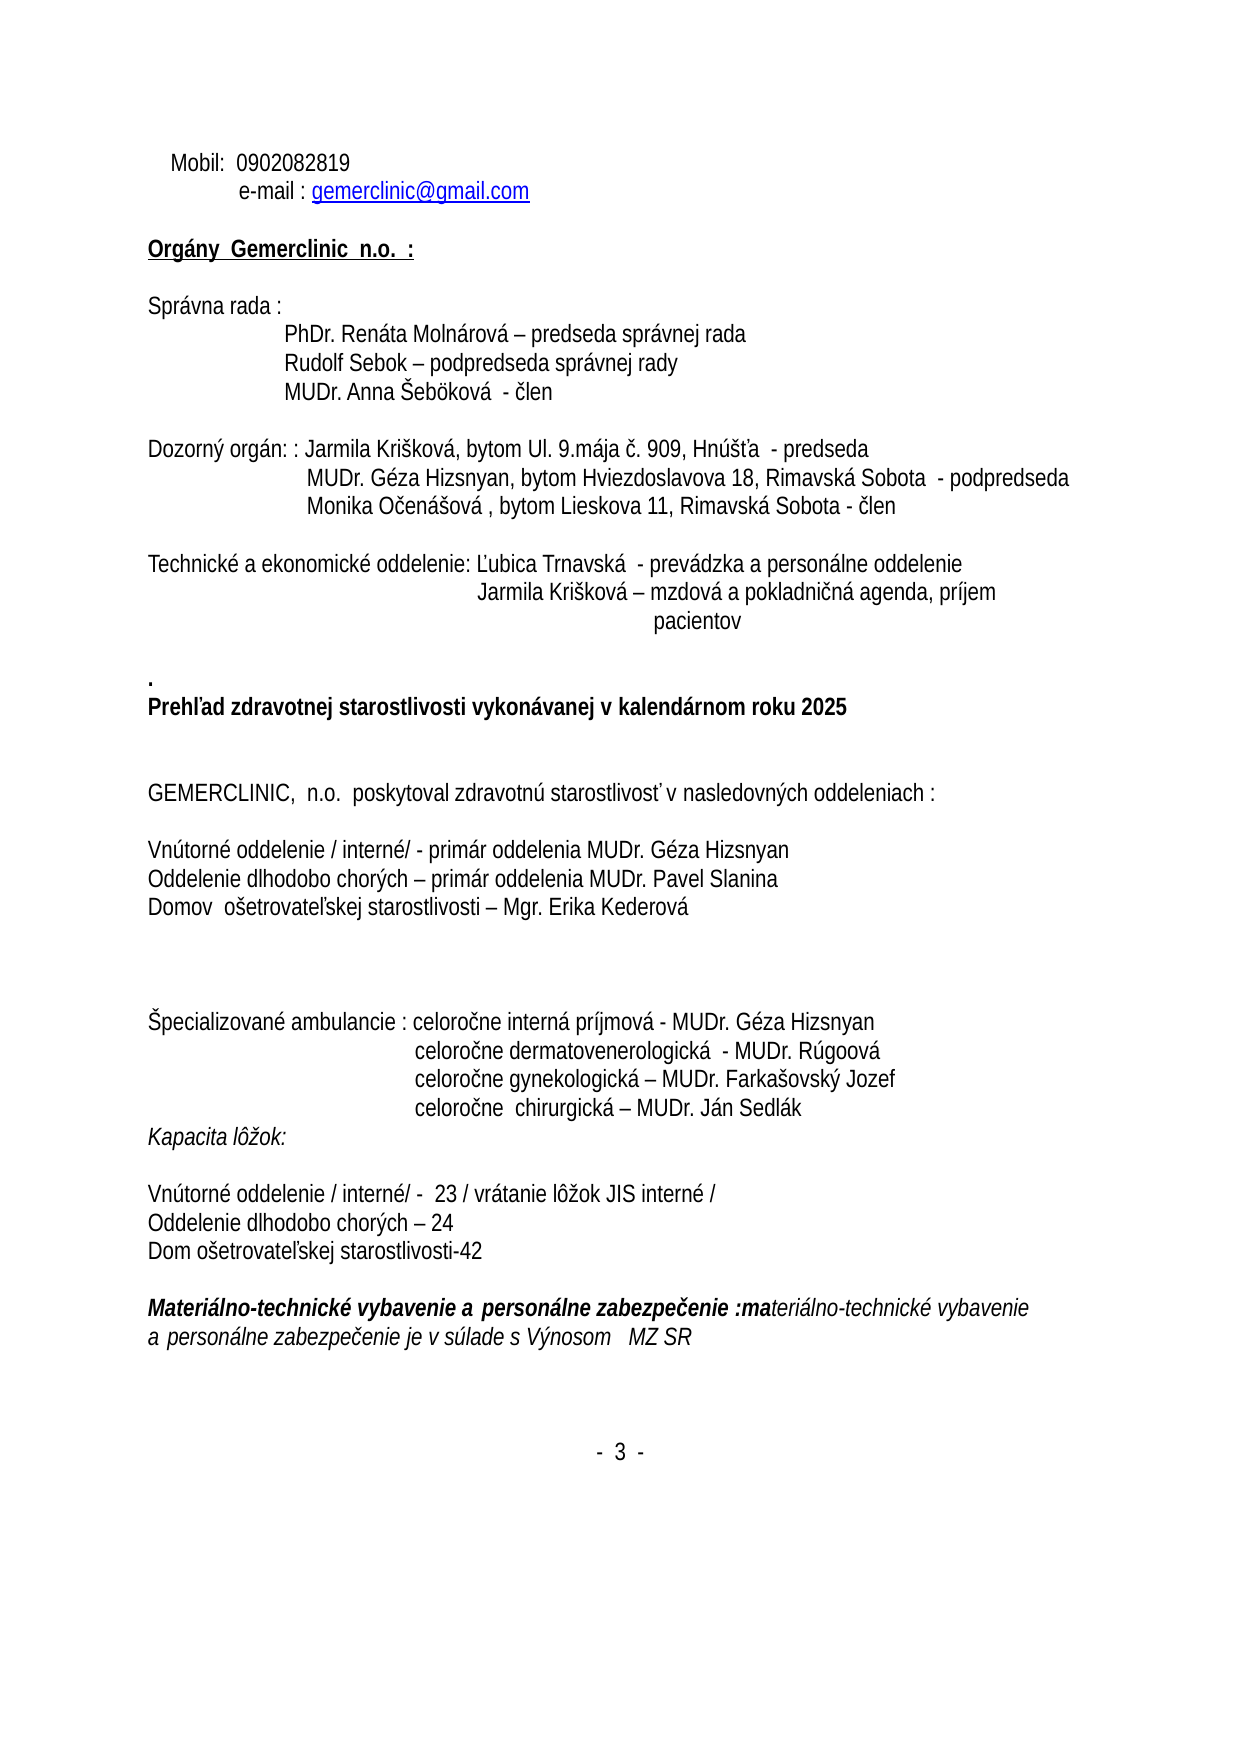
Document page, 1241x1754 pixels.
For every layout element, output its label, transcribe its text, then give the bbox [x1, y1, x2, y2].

text PhDr. Renáta Molnárová – predseda správnej rada [148, 319, 1093, 348]
text Prehľad zdravotnej starostlivosti vykonávanej v kalendárnom roku 2025 [148, 692, 1093, 721]
text celoročne chirurgická – MUDr. Ján Sedlák [148, 1093, 1093, 1122]
text Technické a ekonomické oddelenie: Ľubica Trnavská - prevádzka a personálne oddelenie [148, 549, 1093, 577]
text Vnútorné oddelenie / interné/ - primár oddelenia MUDr. Géza Hizsnyan [148, 835, 1093, 864]
text Dozorný orgán: : Jarmila Krišková, bytom Ul. 9.mája č. 909, Hnúšťa - predseda [148, 434, 1093, 463]
text celoročne dermatovenerologická - MUDr. Rúgoová [148, 1036, 1093, 1064]
text . [148, 663, 1093, 692]
text Oddelenie dlhodobo chorých – primár oddelenia MUDr. Pavel Slanina [148, 864, 1093, 892]
text MUDr. Géza Hizsnyan, bytom Hviezdoslavova 18, Rimavská Sobota - podpredseda [148, 463, 1093, 491]
text Jarmila Krišková – mzdová a pokladničná agenda, príjem [148, 577, 1093, 606]
text Kapacita lôžok: [148, 1122, 1093, 1150]
text - 3 - [148, 1437, 1093, 1465]
text Domov ošetrovateľskej starostlivosti – Mgr. Erika Kederová [148, 892, 1093, 921]
text Špecializované ambulancie : celoročne interná príjmová - MUDr. Géza Hizsnyan [148, 1007, 1093, 1036]
text Materiálno-technické vybavenie a personálne zabezpečenie :materiálno-technické vybavenie a personálne zabezpečenie je v súlade s Výnosom MZ SR [148, 1293, 1093, 1351]
text MUDr. Anna Šeböková - člen [148, 377, 1093, 405]
text pacientov [148, 606, 1093, 634]
text Rudolf Sebok – podpredseda správnej rady [148, 348, 1093, 377]
text Orgány Gemerclinic n.o. : [148, 233, 1093, 262]
text celoročne gynekologická – MUDr. Farkašovský Jozef [148, 1064, 1093, 1093]
text Oddelenie dlhodobo chorých – 24 [148, 1207, 1093, 1236]
text GEMERCLINIC, n.o. poskytoval zdravotnú starostlivosť v nasledovných oddeleniach : [148, 778, 1093, 806]
text Správna rada : [148, 291, 1093, 319]
text e-mail : gemerclinic@gmail.com [148, 176, 1093, 205]
text Monika Očenášová , bytom Lieskova 11, Rimavská Sobota - člen [148, 491, 1093, 520]
text Dom ošetrovateľskej starostlivosti-42 [148, 1236, 1093, 1265]
text Mobil: 0902082819 [148, 148, 1093, 176]
text Vnútorné oddelenie / interné/ - 23 / vrátanie lôžok JIS interné / [148, 1179, 1093, 1207]
